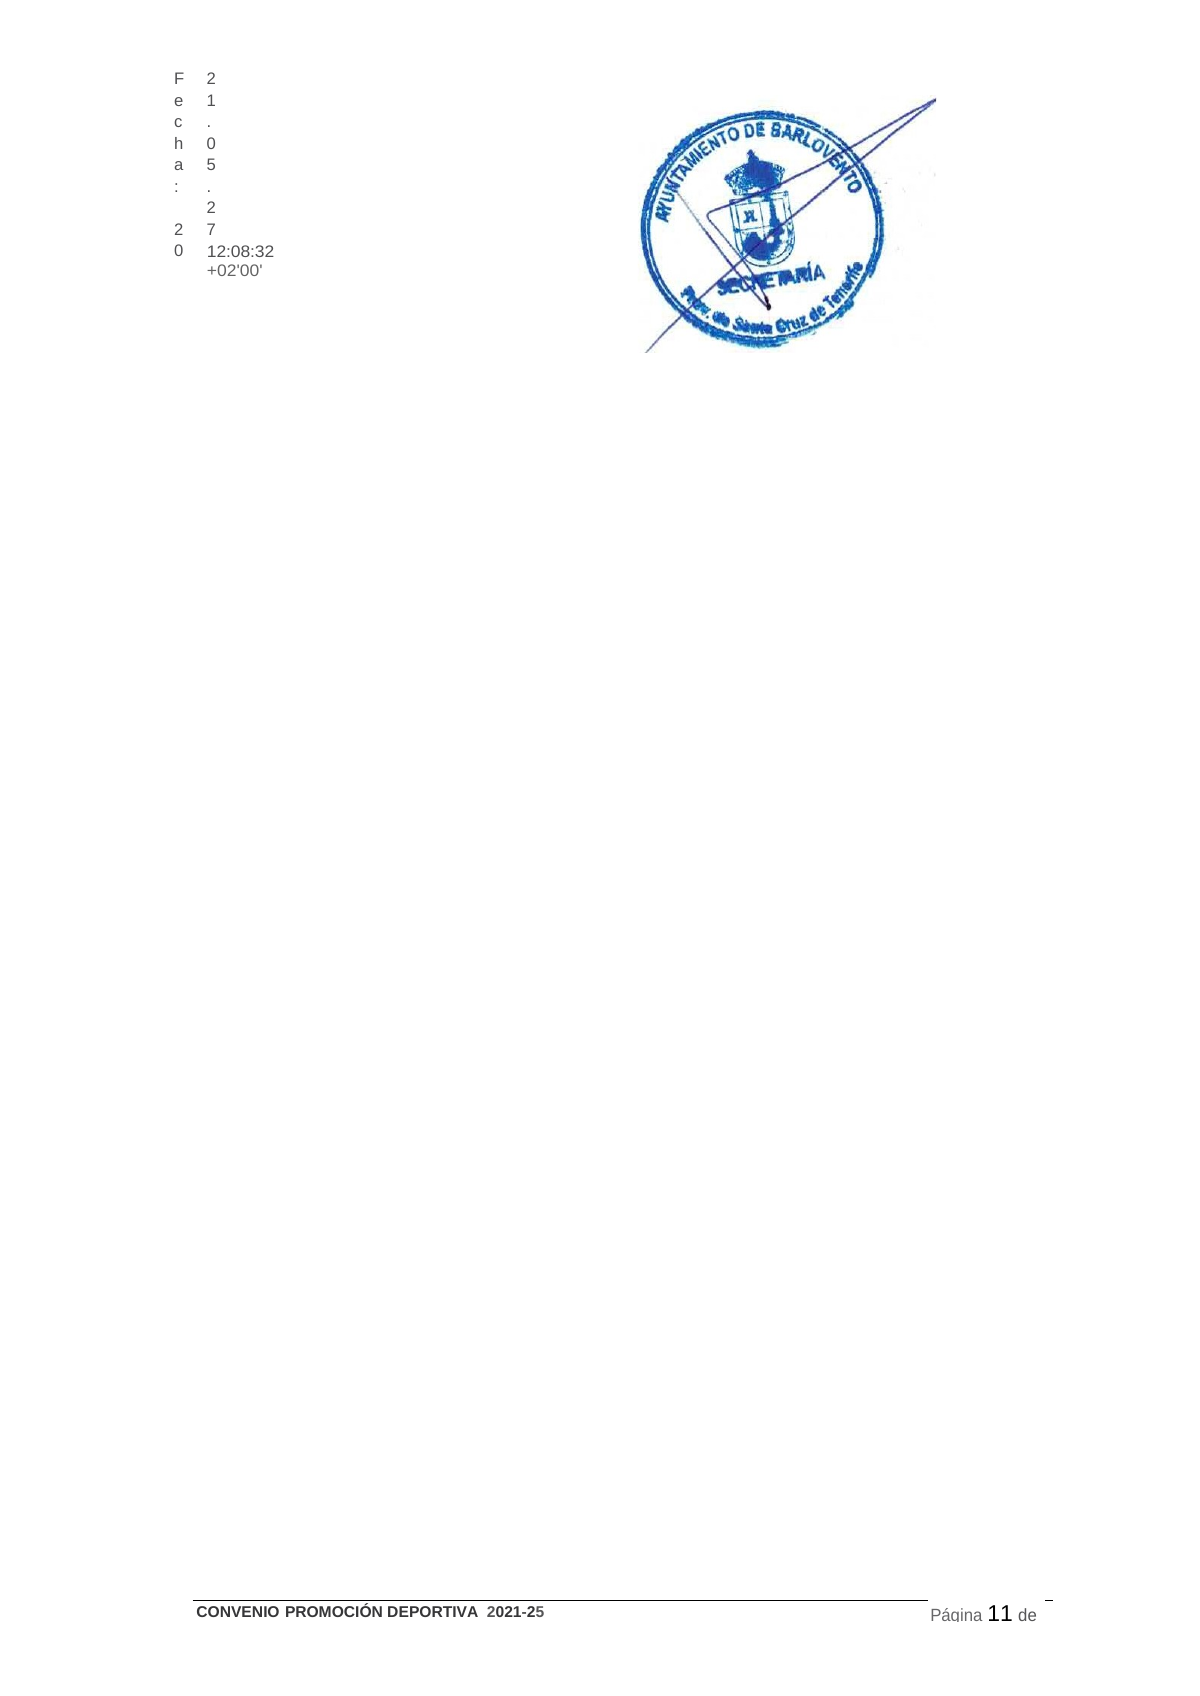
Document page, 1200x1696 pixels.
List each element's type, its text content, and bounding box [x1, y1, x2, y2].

text 12:08:32 +02'00' [207, 242, 302, 280]
